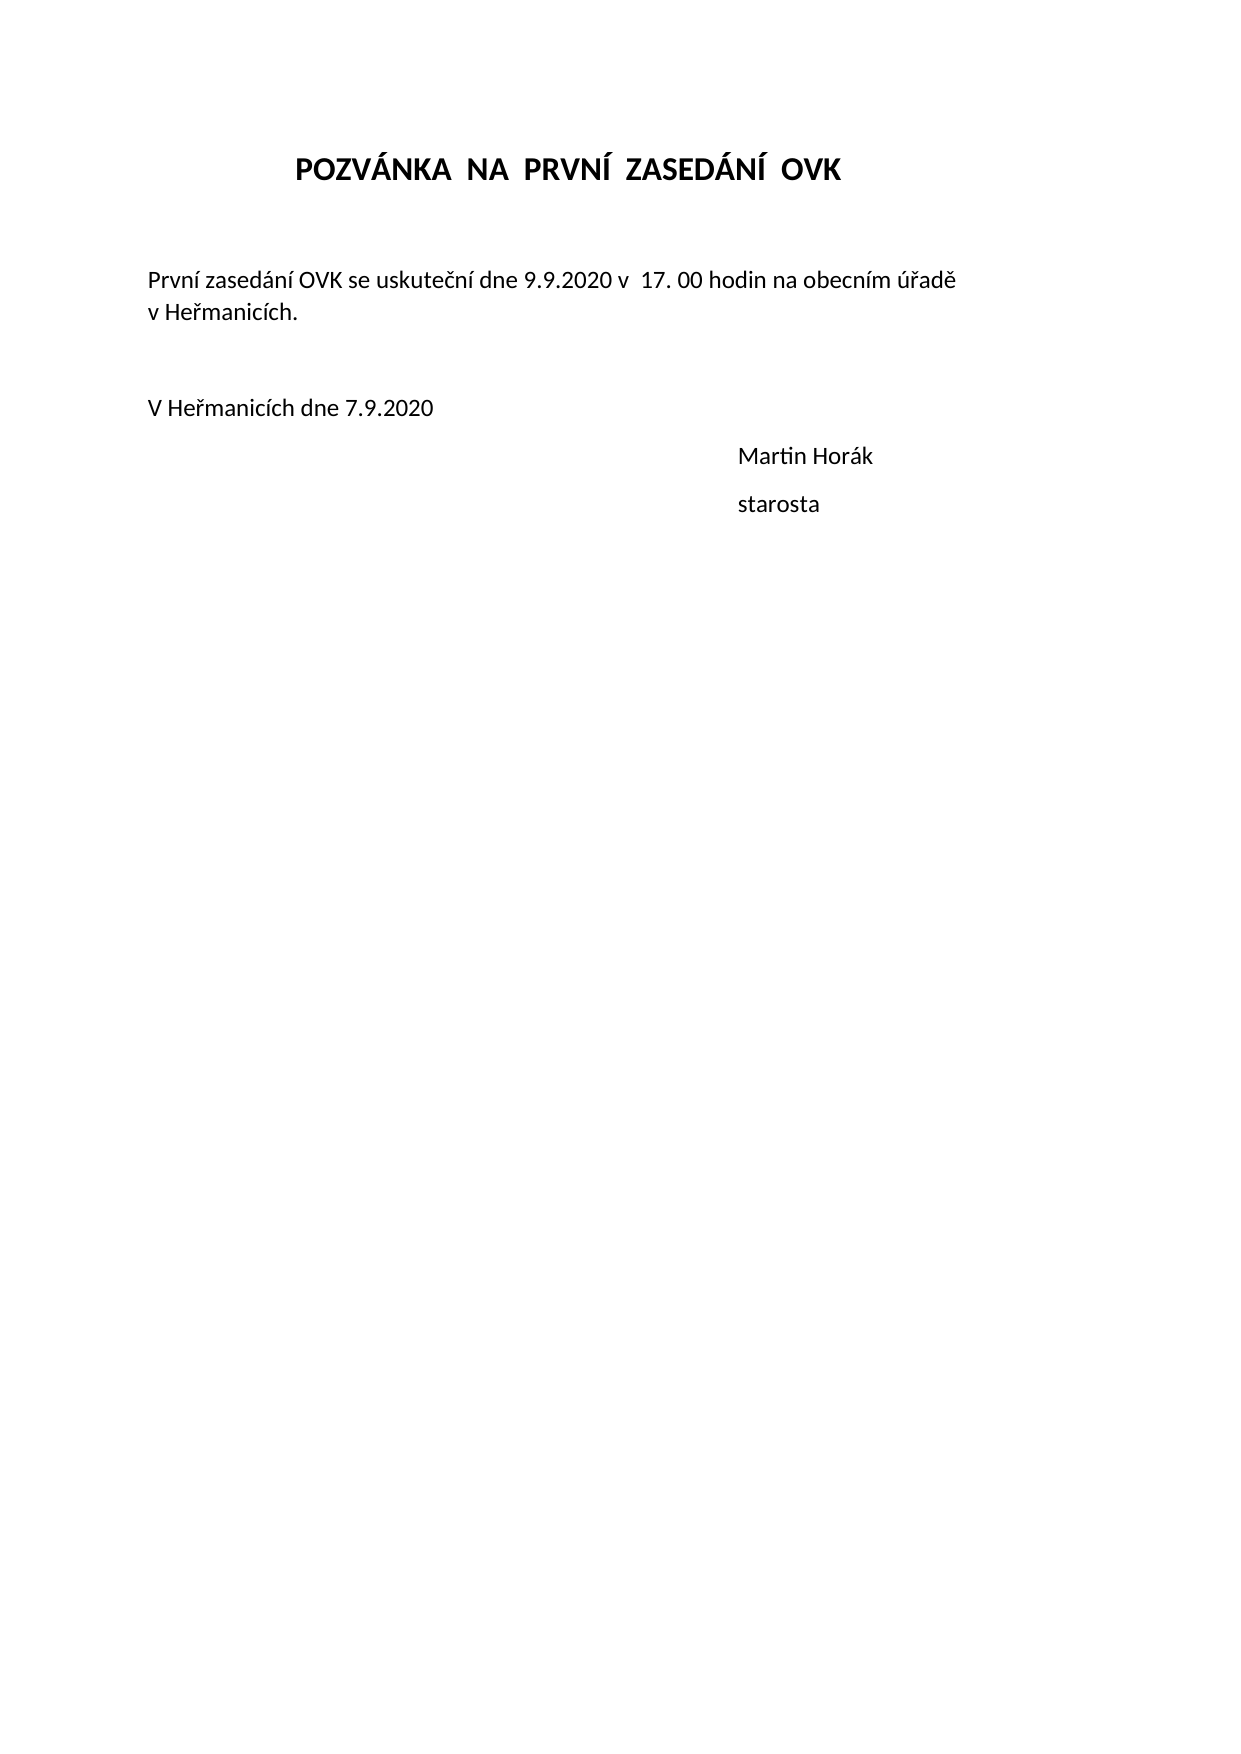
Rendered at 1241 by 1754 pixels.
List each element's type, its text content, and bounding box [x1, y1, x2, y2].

text POZVÁNKA NA PRVNÍ ZASEDÁNÍ OVK [148, 148, 1093, 188]
text Martin Horák [148, 440, 1093, 471]
text První zasedání OVK se uskuteční dne 9.9.2020 v 17. 00 hodin na obecním úřadě v Heřmanicích. [148, 265, 1093, 327]
text starosta [148, 488, 1093, 519]
text V Heřmanicích dne 7.9.2020 [148, 392, 1093, 423]
